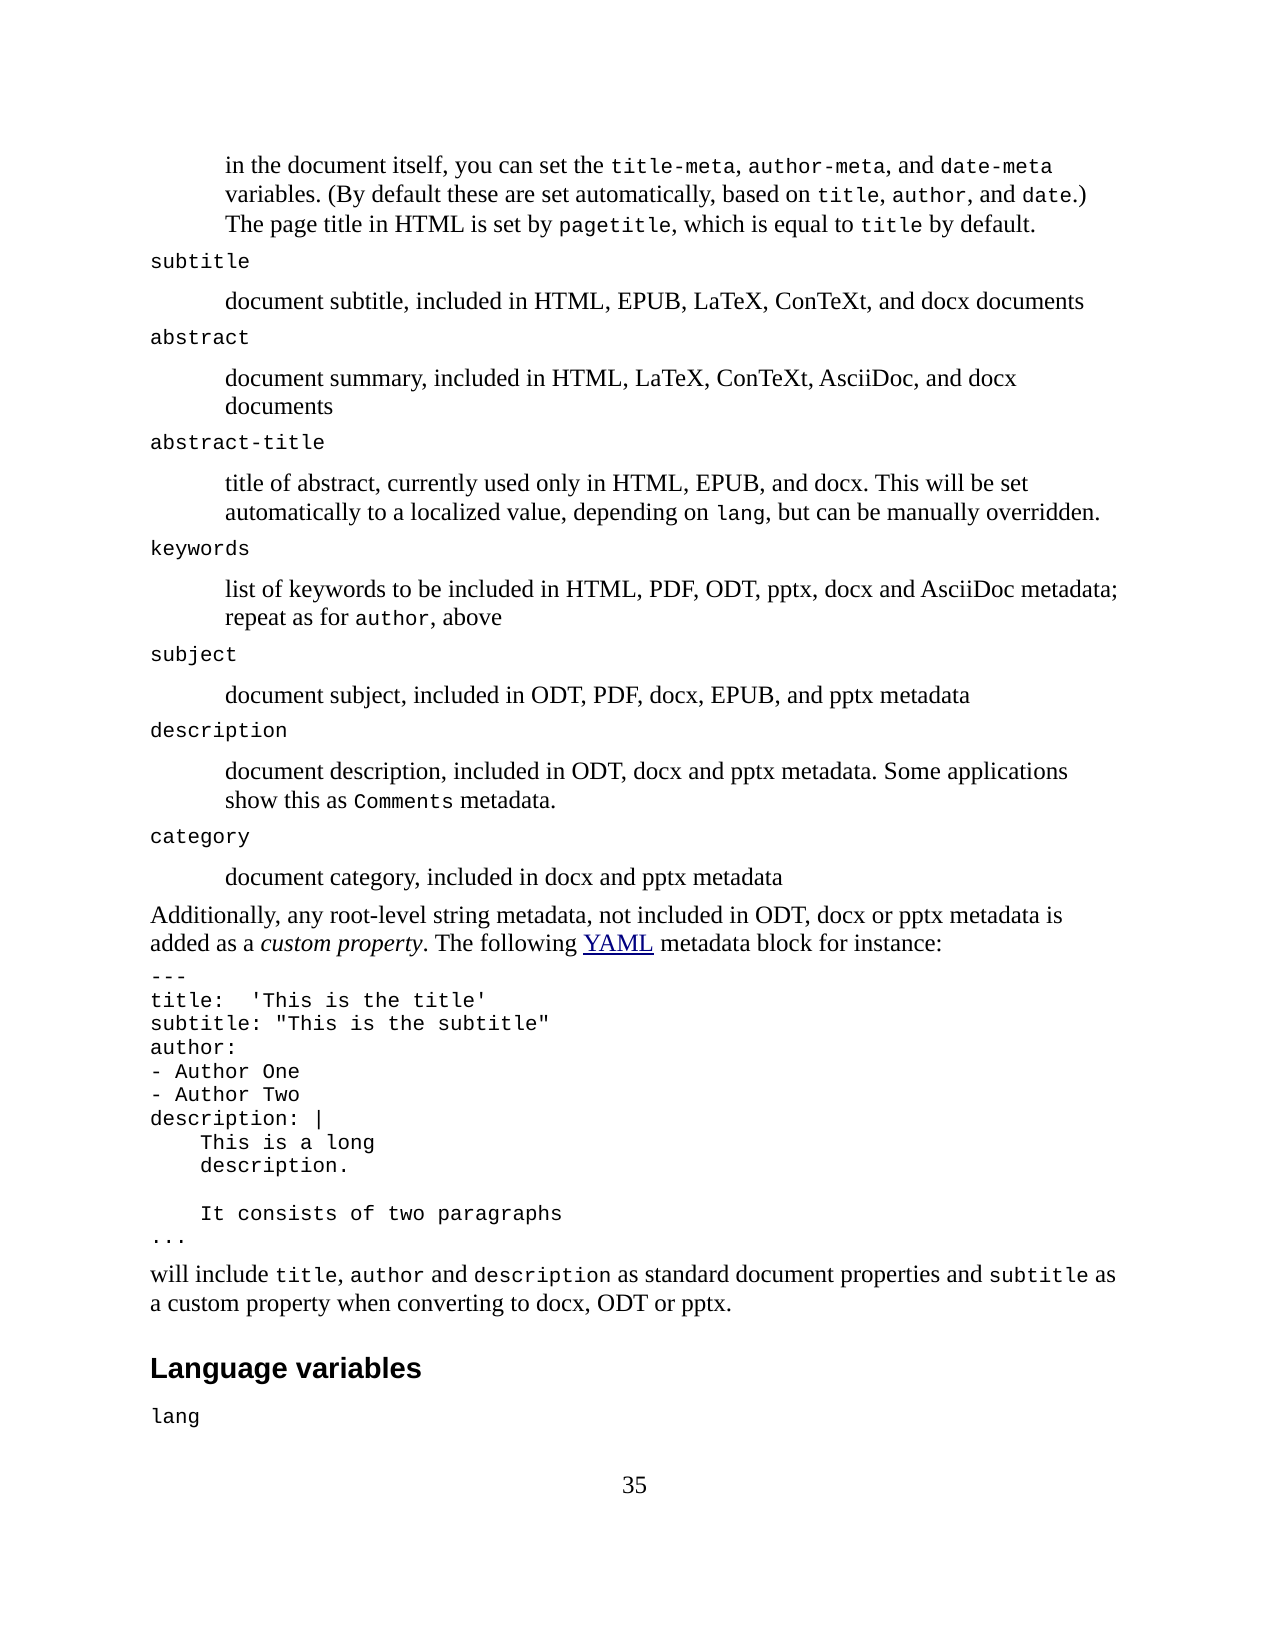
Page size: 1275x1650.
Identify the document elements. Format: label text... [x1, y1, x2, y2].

subtitle Language variables [150, 1351, 1125, 1385]
text document subject, included in ODT, PDF, docx, EPUB, and pptx metadata [225, 680, 1125, 708]
text - Author One [150, 1061, 1125, 1084]
text author: [150, 1037, 1125, 1061]
text title: 'This is the title' [150, 990, 1125, 1013]
text in the document itself, you can set the title-meta, author-meta, and date-meta variables. (By default these are set automatically, based on title, author, and date.) The page title in HTML is set by pagetitle, which is equal to title by default. [225, 150, 1125, 239]
text description. [150, 1155, 1125, 1179]
text abstract [150, 327, 1125, 351]
text subject [150, 644, 1125, 668]
text This is a long [150, 1132, 1125, 1155]
text document subtitle, included in HTML, EPUB, LaTeX, ConTeXt, and docx documents [225, 286, 1125, 315]
text - Author Two [150, 1084, 1125, 1108]
text It consists of two paragraphs [150, 1203, 1125, 1226]
text Additionally, any root-level string metadata, not included in ODT, docx or pptx metadata is added as a custom property. The following YAML metadata block for instance: [150, 900, 1125, 957]
text document description, included in ODT, docx and pptx metadata. Some applications show this as Comments metadata. [225, 756, 1125, 814]
text title of abstract, currently used only in HTML, EPUB, and docx. This will be set automatically to a localized value, depending on lang, but can be manually overridden. [225, 468, 1125, 526]
text abstract-title [150, 432, 1125, 456]
text will include title, author and description as standard document properties and subtitle as a custom property when converting to docx, ODT or pptx. [150, 1259, 1125, 1317]
text category [150, 826, 1125, 850]
text list of keywords to be included in HTML, PDF, ODT, pptx, docx and AsciiDoc metadata; repeat as for author, above [225, 574, 1125, 632]
text subtitle: "This is the subtitle" [150, 1013, 1125, 1037]
text keywords [150, 538, 1125, 562]
text lang [150, 1406, 1125, 1430]
text --- [150, 966, 1125, 990]
text document summary, included in HTML, LaTeX, ConTeXt, AsciiDoc, and docx documents [225, 363, 1125, 420]
text ... [150, 1226, 1125, 1250]
text description: | [150, 1108, 1125, 1132]
text subtitle [150, 251, 1125, 274]
text description [150, 720, 1125, 744]
text document category, included in docx and pptx metadata [225, 862, 1125, 891]
